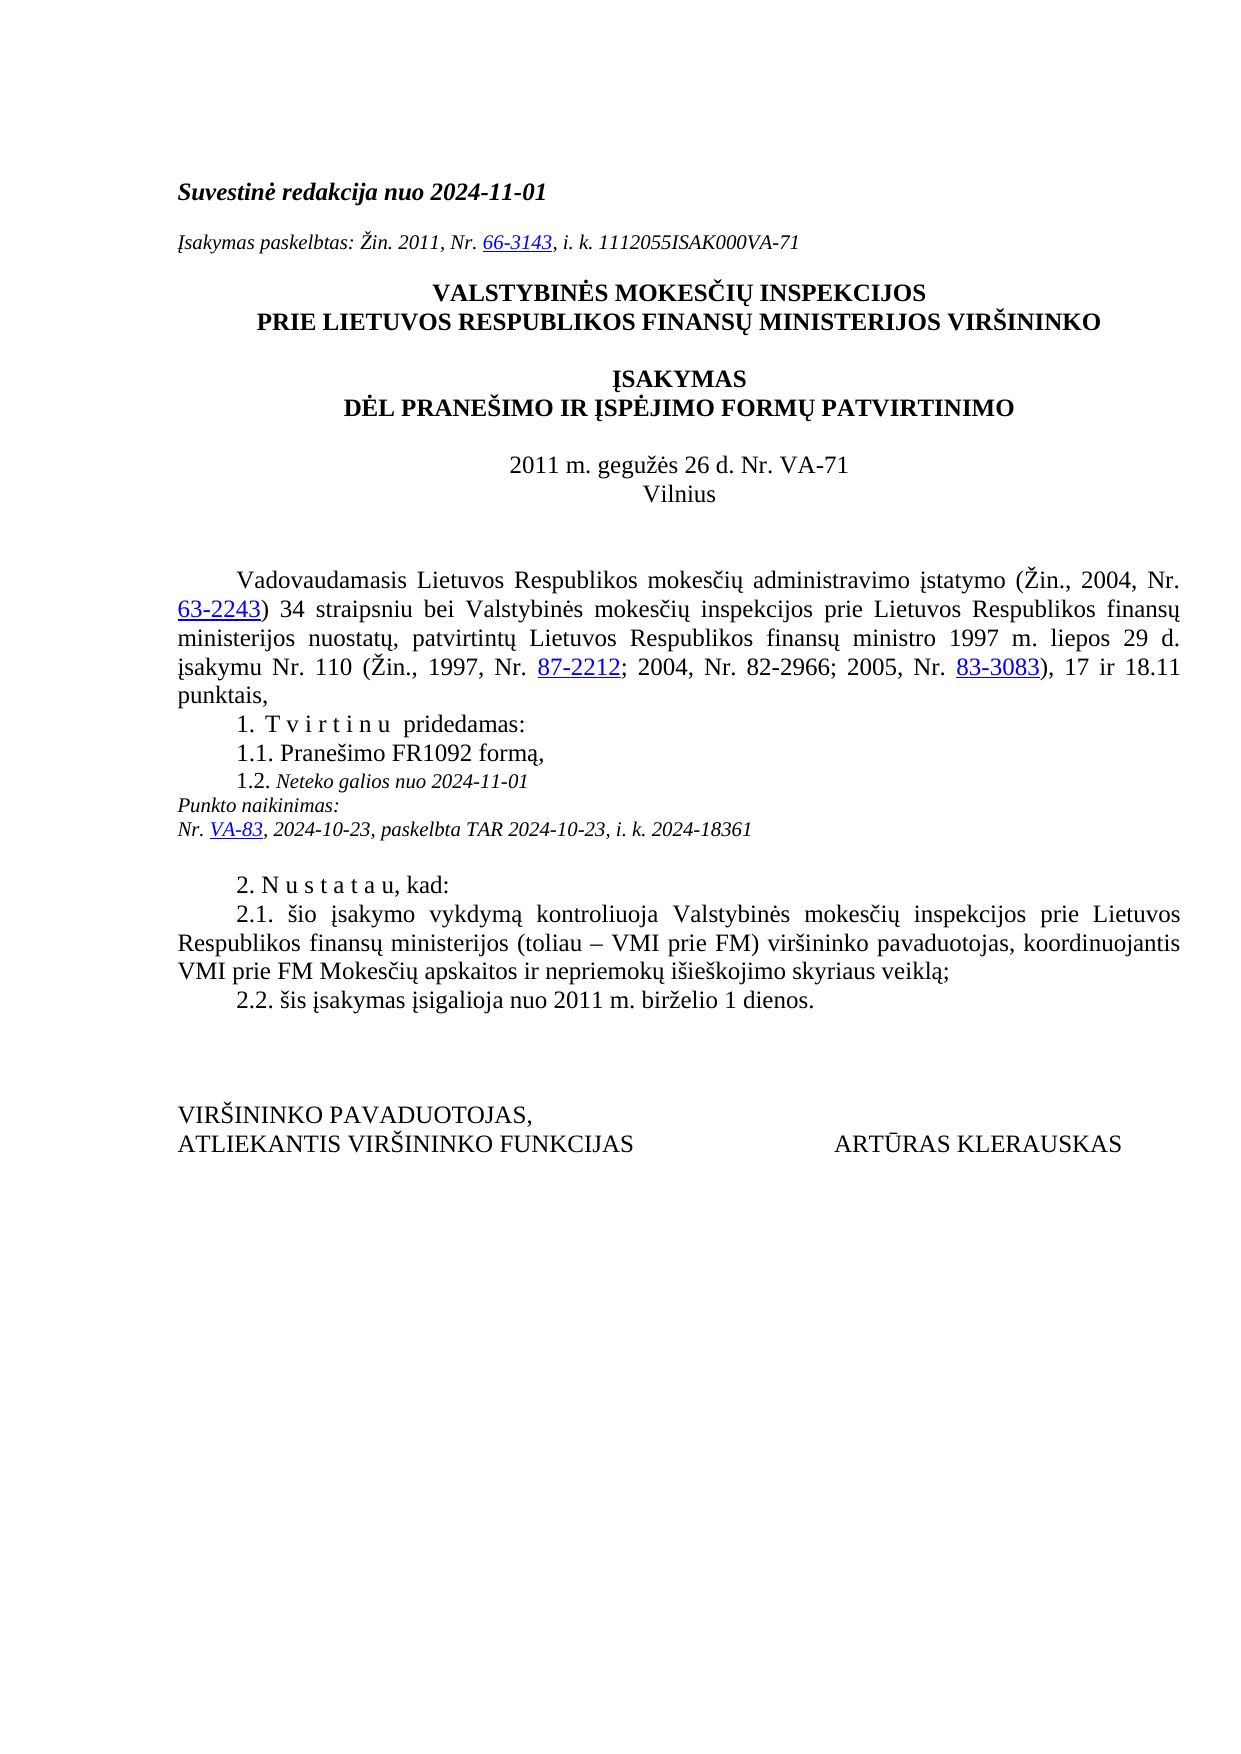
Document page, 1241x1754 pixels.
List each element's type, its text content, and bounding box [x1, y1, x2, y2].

text PRIE LIETUVOS RESPUBLIKOS FINANSŲ MINISTERIJOS VIRŠININKO [177, 307, 1181, 336]
text Viršininko pavaduotojas, [177, 1100, 1181, 1129]
text 1.1. Pranešimo FR1092 formą, [177, 738, 1181, 767]
text VALSTYBINĖS MOKESČIŲ INSPEKCIJOS [177, 278, 1181, 307]
text 1. Tvirtinu pridedamas: [177, 709, 1181, 738]
text dėl PRANEŠIMO IR ĮSPĖJIMO formų PATVIRTINIMO [177, 393, 1181, 422]
text 2011 m. gegužės 26 d. Nr. VA-71 [177, 451, 1181, 479]
text 1.2. Neteko galios nuo 2024-11-01 [177, 767, 1181, 793]
text 2. Nustatau, kad: [177, 870, 1181, 899]
text Punkto naikinimas: [177, 793, 1181, 817]
text ĮSAKYMAS [177, 364, 1181, 393]
text Suvestinė redakcija nuo 2024-11-01 [177, 177, 1181, 206]
text Nr. VA-83, 2024-10-23, paskelbta TAR 2024-10-23, i. k. 2024-18361 [177, 817, 1181, 841]
text 2.2. šis įsakymas įsigalioja nuo 2011 m. birželio 1 dienos. [177, 985, 1181, 1014]
text atliekantis viršininko funkcijas Artūras Klerauskas [177, 1129, 1181, 1158]
text Vilnius [177, 479, 1181, 508]
text Įsakymas paskelbtas: Žin. 2011, Nr. 66-3143, i. k. 1112055ISAK000VA-71 [177, 230, 1181, 254]
text Vadovaudamasis Lietuvos Respublikos mokesčių administravimo įstatymo (Žin., 2004, Nr. 63-2243) 34 straipsniu bei Valstybinės mokesčių inspekcijos prie Lietuvos Respublikos finansų ministerijos nuostatų, patvirtintų Lietuvos Respublikos finansų ministro 1997 m. liepos 29 d. įsakymu Nr. 110 (Žin., 1997, Nr. 87-2212; 2004, Nr. 82-2966; 2005, Nr. 83-3083), 17 ir 18.11 punktais, [177, 566, 1181, 709]
text 2.1. šio įsakymo vykdymą kontroliuoja Valstybinės mokesčių inspekcijos prie Lietuvos Respublikos finansų ministerijos (toliau – VMI prie FM) viršininko pavaduotojas, koordinuojantis VMI prie FM Mokesčių apskaitos ir nepriemokų išieškojimo skyriaus veiklą; [177, 899, 1181, 985]
